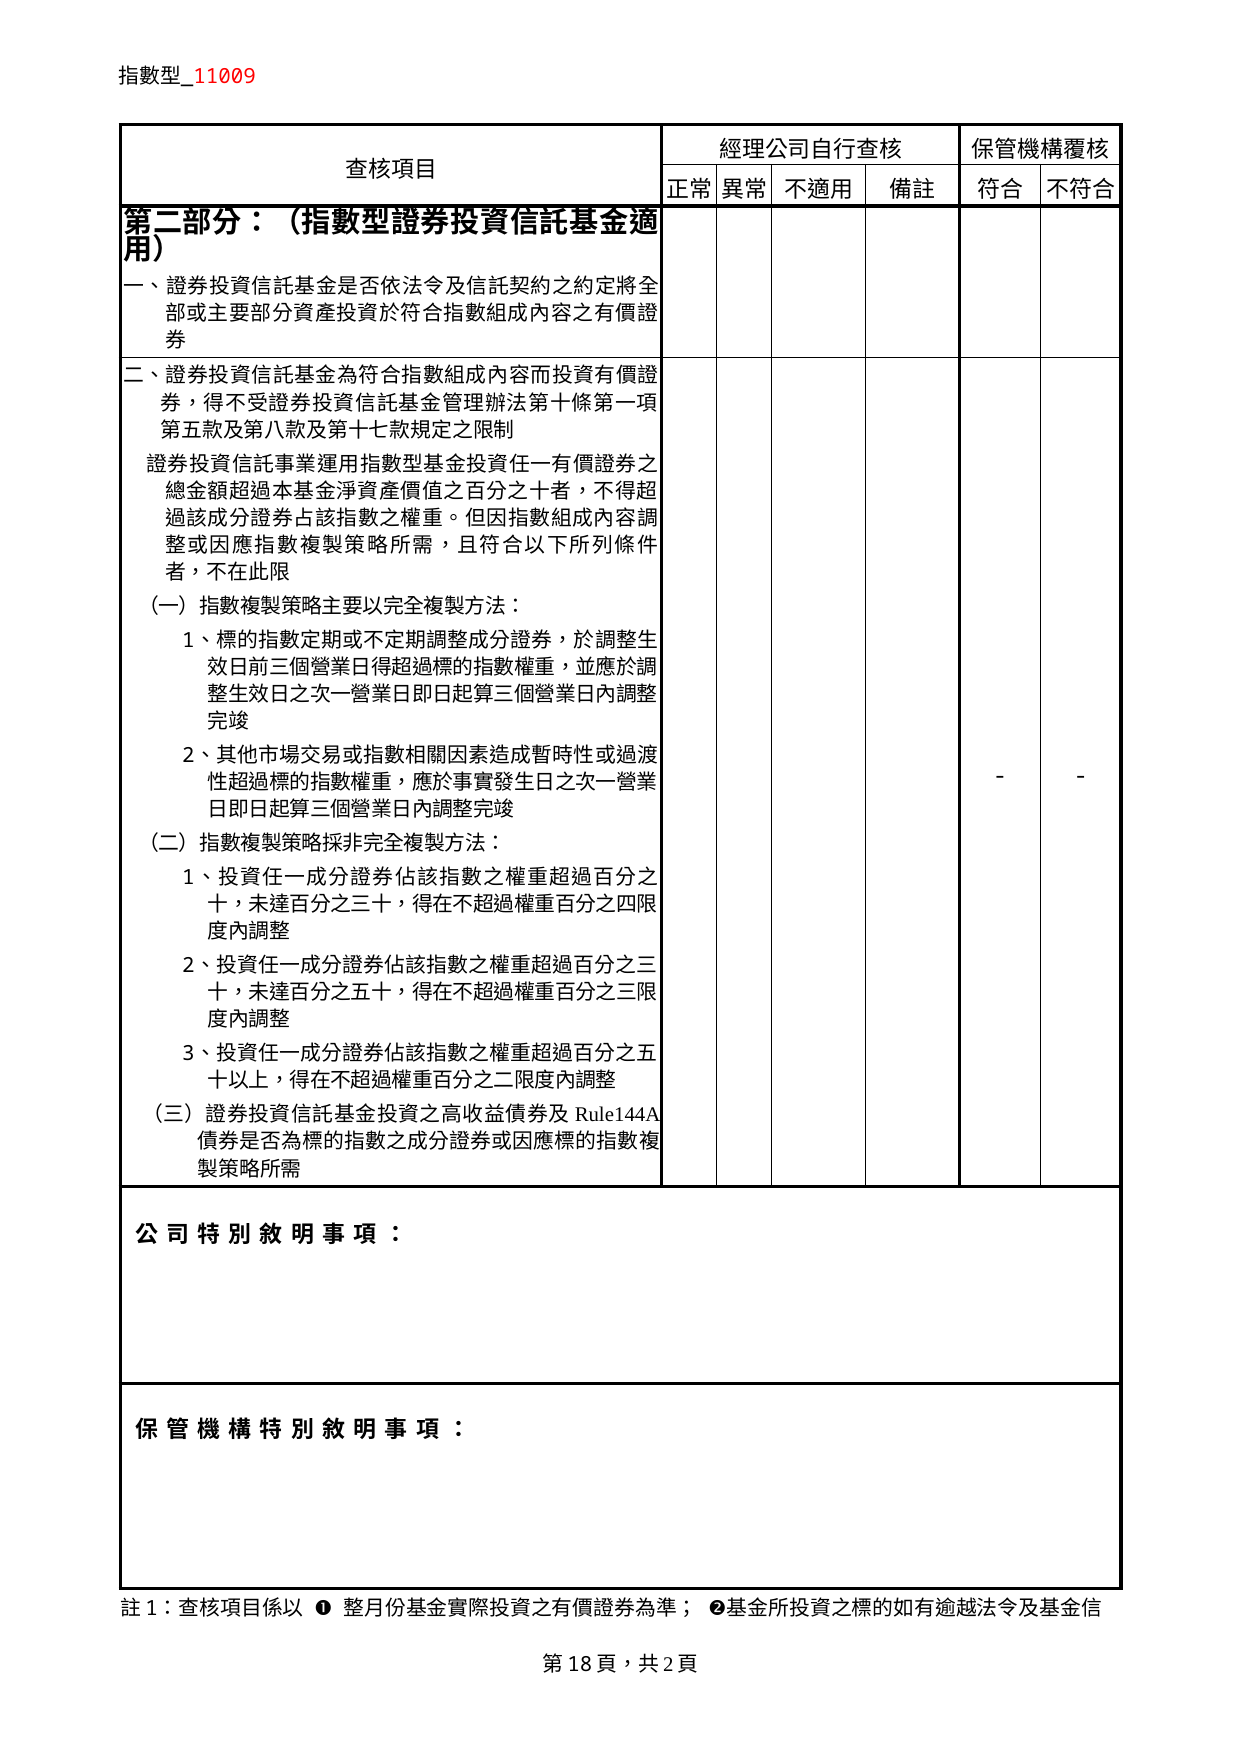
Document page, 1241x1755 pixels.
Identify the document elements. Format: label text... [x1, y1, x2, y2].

table_header 保管機構覆核 [961, 126, 1119, 164]
table_cell [772, 208, 865, 357]
table_cell - [961, 358, 1040, 1185]
table_cell 不適用 [772, 165, 865, 204]
table_cell [663, 208, 716, 357]
table_header 查核項目 [122, 126, 660, 204]
table_cell 保管機構特別敘明事項： [122, 1385, 1119, 1587]
table_cell 不符合 [1041, 165, 1119, 204]
table_cell - [1041, 358, 1119, 1185]
table_cell 正常 [663, 165, 716, 204]
table_cell 異常 [717, 165, 771, 204]
table_cell 二、證券投資信託基金為符合指數組成內容而投資有價證券，得不受證券投資信託基金管理辦法第十條第一項第五款及第八款及第十七款規定之限制 證券投資信託事業運用指數型基金投資任一有價證券之總金額超過本基金淨資產價值之百分之十者，不得超過該成分證券占該指數之權重。但因指數組成內容調整或因應指數複製策略所需，且符合以下所列條件者，不在此限 （一）指數複製策略主要以完全複製方法： 1、標的指數定期或不定期調整成分證券，於調整生效日前三個營業日得超過標的指數權重，並應於調整生效日之次一營業日即日起算三個營業日內調整完竣 2、其他市場交易或指數相關因素造成暫時性或過渡性超過標的指數權重，應於事實發生日之次一營業日即日起算三個營業日內調整完竣 （二）指數複製策略採非完全複製方法： 1、投資任一成分證券佔該指數之權重超過百分之十，未達百分之三十，得在不超過權重百分之四限度內調整 2、投資任一成分證券佔該指數之權重超過百分之三十，未達百分之五十，得在不超過權重百分之三限度內調整 3、投資任一成分證券佔該指數之權重超過百分之五十以上，得在不超過權重百分之二限度內調整 （三）證券投資信託基金投資之高收益債券及Rule144A債券是否為標的指數之成分證券或因應標的指數複製策略所需 [122, 358, 660, 1185]
table_cell [961, 208, 1040, 357]
table_cell [1041, 208, 1119, 357]
table_cell [866, 208, 958, 357]
table_cell [772, 358, 865, 1185]
table_cell [717, 208, 771, 357]
table_cell 符合 [961, 165, 1040, 204]
table_cell 備註 [866, 165, 958, 204]
table_cell [663, 358, 716, 1185]
table_cell 第二部分：（指數型證券投資信託基金適用） 一、證券投資信託基金是否依法令及信託契約之約定將全部或主要部分資產投資於符合指數組成內容之有價證券 [122, 208, 660, 357]
table_cell [866, 358, 958, 1185]
table_cell 公司特別敘明事項： [122, 1188, 1119, 1382]
table_header 經理公司自行查核 [663, 126, 958, 164]
text 註1：查核項目係以  整月份基金實際投資之有價證券為準； 基金所投資之標的如有逾越法令及基金信 [120, 1593, 1120, 1620]
table_cell [717, 358, 771, 1185]
